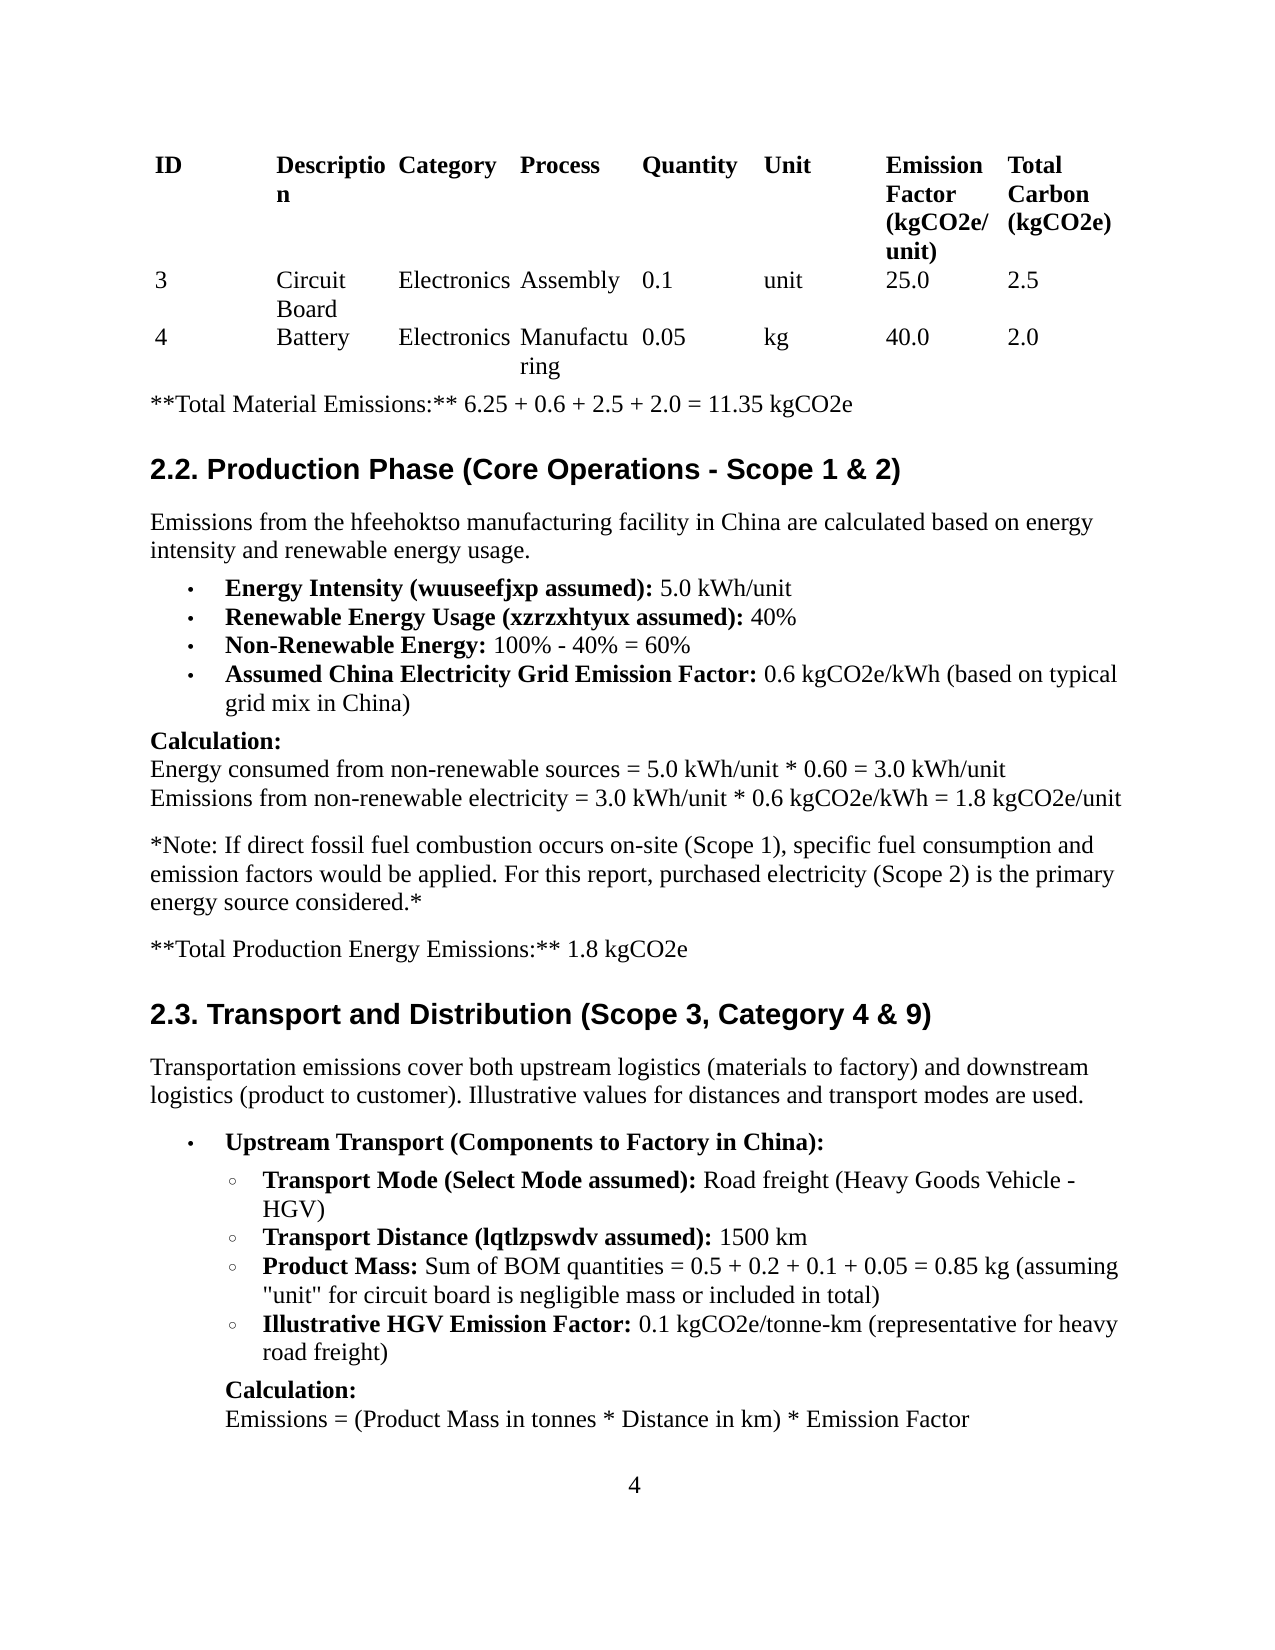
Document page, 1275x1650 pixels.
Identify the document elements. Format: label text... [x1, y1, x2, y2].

list Transport Distance (lqtlzpswdv assumed): 1500 km [225, 1222, 1125, 1251]
table_header Quantity [638, 150, 759, 265]
table_cell 4 [150, 323, 272, 380]
table_header Process [516, 150, 637, 265]
table_cell 0.1 [638, 265, 759, 322]
list Product Mass: Sum of BOM quantities = 0.5 + 0.2 + 0.1 + 0.05 = 0.85 kg (assuming "unit" for circuit board is negligible mass or included in total) [225, 1251, 1125, 1309]
list Calculation: Emissions = (Product Mass in tonnes * Distance in km) * Emission Factor [187, 1375, 1125, 1433]
text Emissions from the hfeehoktso manufacturing facility in China are calculated based on energy intensity and renewable energy usage. [150, 507, 1125, 564]
table_header Category [394, 150, 516, 265]
table_cell 2.5 [1003, 265, 1125, 322]
text *Note: If direct fossil fuel combustion occurs on-site (Scope 1), specific fuel consumption and emission factors would be applied. For this report, purchased electricity (Scope 2) is the primary energy source considered.* [150, 830, 1125, 916]
text Calculation: Energy consumed from non-renewable sources = 5.0 kWh/unit * 0.60 = 3.0 kWh/unit Emissions from non-renewable electricity = 3.0 kWh/unit * 0.6 kgCO2e/kWh = 1.8 kgCO2e/unit [150, 726, 1125, 812]
table_header Description [272, 150, 394, 265]
text **Total Material Emissions:** 6.25 + 0.6 + 2.5 + 2.0 = 11.35 kgCO2e [150, 389, 1125, 418]
table_cell Circuit Board [272, 265, 394, 322]
table_cell Manufacturing [516, 323, 637, 380]
subtitle 2.2. Production Phase (Core Operations - Scope 1 & 2) [150, 452, 1125, 485]
table_cell Electronics [394, 323, 516, 380]
table_header ID [150, 150, 272, 265]
list Non-Renewable Energy: 100% - 40% = 60% [187, 631, 1125, 659]
list Renewable Energy Usage (xzrzxhtyux assumed): 40% [187, 602, 1125, 631]
text Transportation emissions cover both upstream logistics (materials to factory) and downstream logistics (product to customer). Illustrative values for distances and transport modes are used. [150, 1052, 1125, 1109]
table_cell 40.0 [881, 323, 1003, 380]
list Upstream Transport (Components to Factory in China): [187, 1127, 1125, 1156]
subtitle 2.3. Transport and Distribution (Scope 3, Category 4 & 9) [150, 997, 1125, 1030]
table_cell 0.05 [638, 323, 759, 380]
table_cell Assembly [516, 265, 637, 322]
table_cell Electronics [394, 265, 516, 322]
table_cell kg [759, 323, 881, 380]
text **Total Production Energy Emissions:** 1.8 kgCO2e [150, 934, 1125, 963]
table_cell unit [759, 265, 881, 322]
list Assumed China Electricity Grid Emission Factor: 0.6 kgCO2e/kWh (based on typical grid mix in China) [187, 659, 1125, 717]
table_cell 25.0 [881, 265, 1003, 322]
list Energy Intensity (wuuseefjxp assumed): 5.0 kWh/unit [187, 573, 1125, 602]
table_header Emission Factor (kgCO2e/unit) [881, 150, 1003, 265]
list Illustrative HGV Emission Factor: 0.1 kgCO2e/tonne-km (representative for heavy road freight) [225, 1309, 1125, 1366]
table_header Total Carbon (kgCO2e) [1003, 150, 1125, 265]
list Transport Mode (Select Mode assumed): Road freight (Heavy Goods Vehicle - HGV) [225, 1165, 1125, 1222]
table_cell 2.0 [1003, 323, 1125, 380]
table_cell 3 [150, 265, 272, 322]
table_cell Battery [272, 323, 394, 380]
table_header Unit [759, 150, 881, 265]
